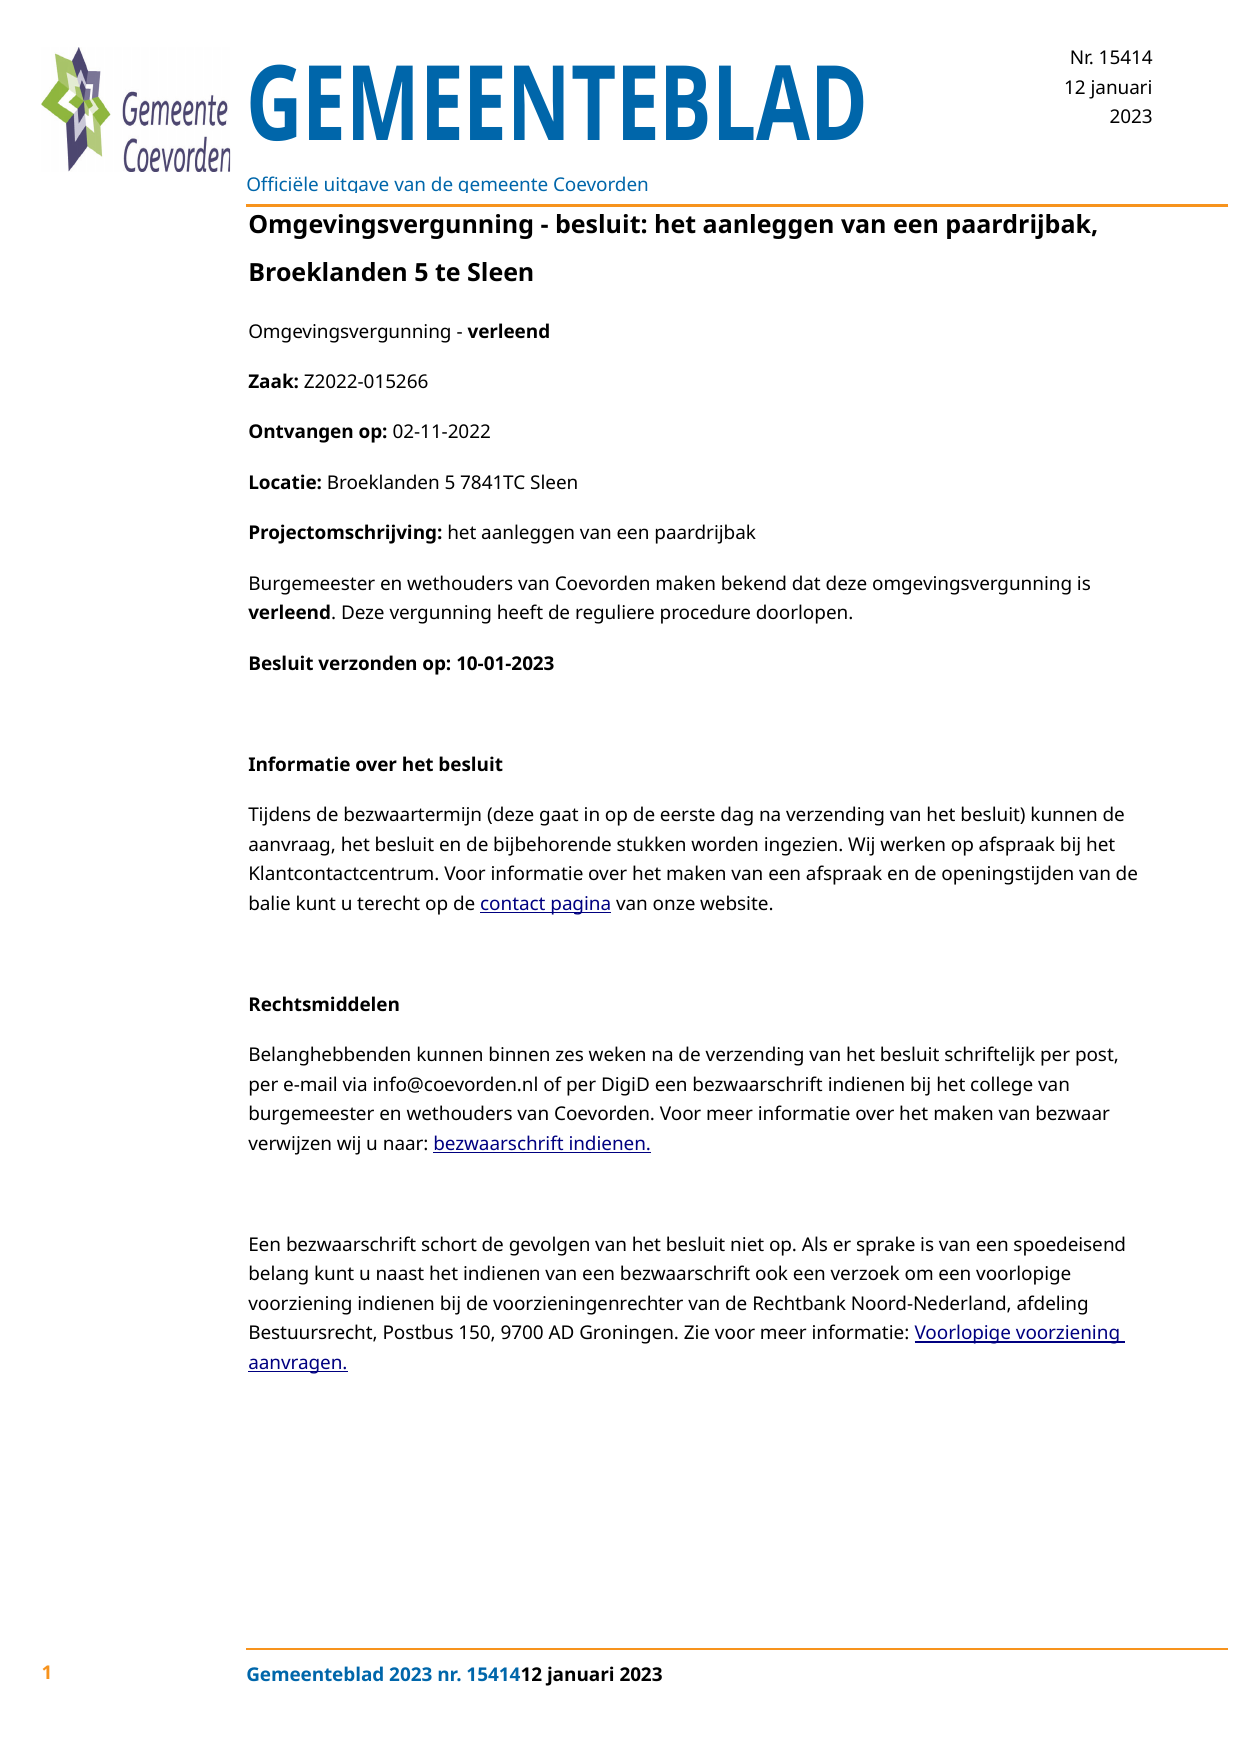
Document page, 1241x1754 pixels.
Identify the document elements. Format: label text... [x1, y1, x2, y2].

text Projectomschrijving: het aanleggen van een paardrijbak [248, 519, 1152, 545]
text Tijdens de bezwaartermijn (deze gaat in op de eerste dag na verzending van het besluit) kunnen de aanvraag, het besluit en de bijbehorende stukken worden ingezien. Wij werken op afspraak bij het Klantcontactcentrum. Voor informatie over het maken van een afspraak en de openingstijden van de balie kunt u terecht op de contact pagina van onze website. [248, 801, 1152, 916]
text Informatie over het besluit [248, 751, 1152, 777]
text Besluit verzonden op: 10-01-2023 [248, 650, 1152, 676]
picture [41, 47, 231, 172]
text Ontvangen op: 02-11-2022 [248, 419, 1152, 444]
text Rechtsmiddelen [248, 991, 1152, 1017]
text Zaak: Z2022-015266 [248, 368, 1152, 394]
text Omgevingsvergunning - verleend [248, 318, 1152, 344]
text Burgemeester en wethouders van Coevorden maken bekend dat deze omgevingsvergunning is verleend. Deze vergunning heeft de reguliere procedure doorlopen. [248, 570, 1152, 625]
text Locatie: Broeklanden 5 7841TC Sleen [248, 469, 1152, 495]
text Belanghebbenden kunnen binnen zes weken na de verzending van het besluit schriftelijk per post, per e-mail via info@coevorden.nl of per DigiD een bezwaarschrift indienen bij het college van burgemeester en wethouders van Coevorden. Voor meer informatie over het maken van bezwaar verwijzen wij u naar: bezwaarschrift indienen. [248, 1041, 1152, 1156]
text Een bezwaarschrift schort de gevolgen van het besluit niet op. Als er sprake is van een spoedeisend belang kunt u naast het indienen van een bezwaarschrift ook een verzoek om een voorlopige voorziening indienen bij de voorzieningenrechter van de Rechtbank Noord-Nederland, afdeling Bestuursrecht, Postbus 150, 9700 AD Groningen. Zie voor meer informatie: Voorlopige voorziening aanvragen. [248, 1231, 1152, 1375]
text Omgevingsvergunning - besluit: het aanleggen van een paardrijbak, Broeklanden 5 te Sleen [248, 207, 1152, 288]
